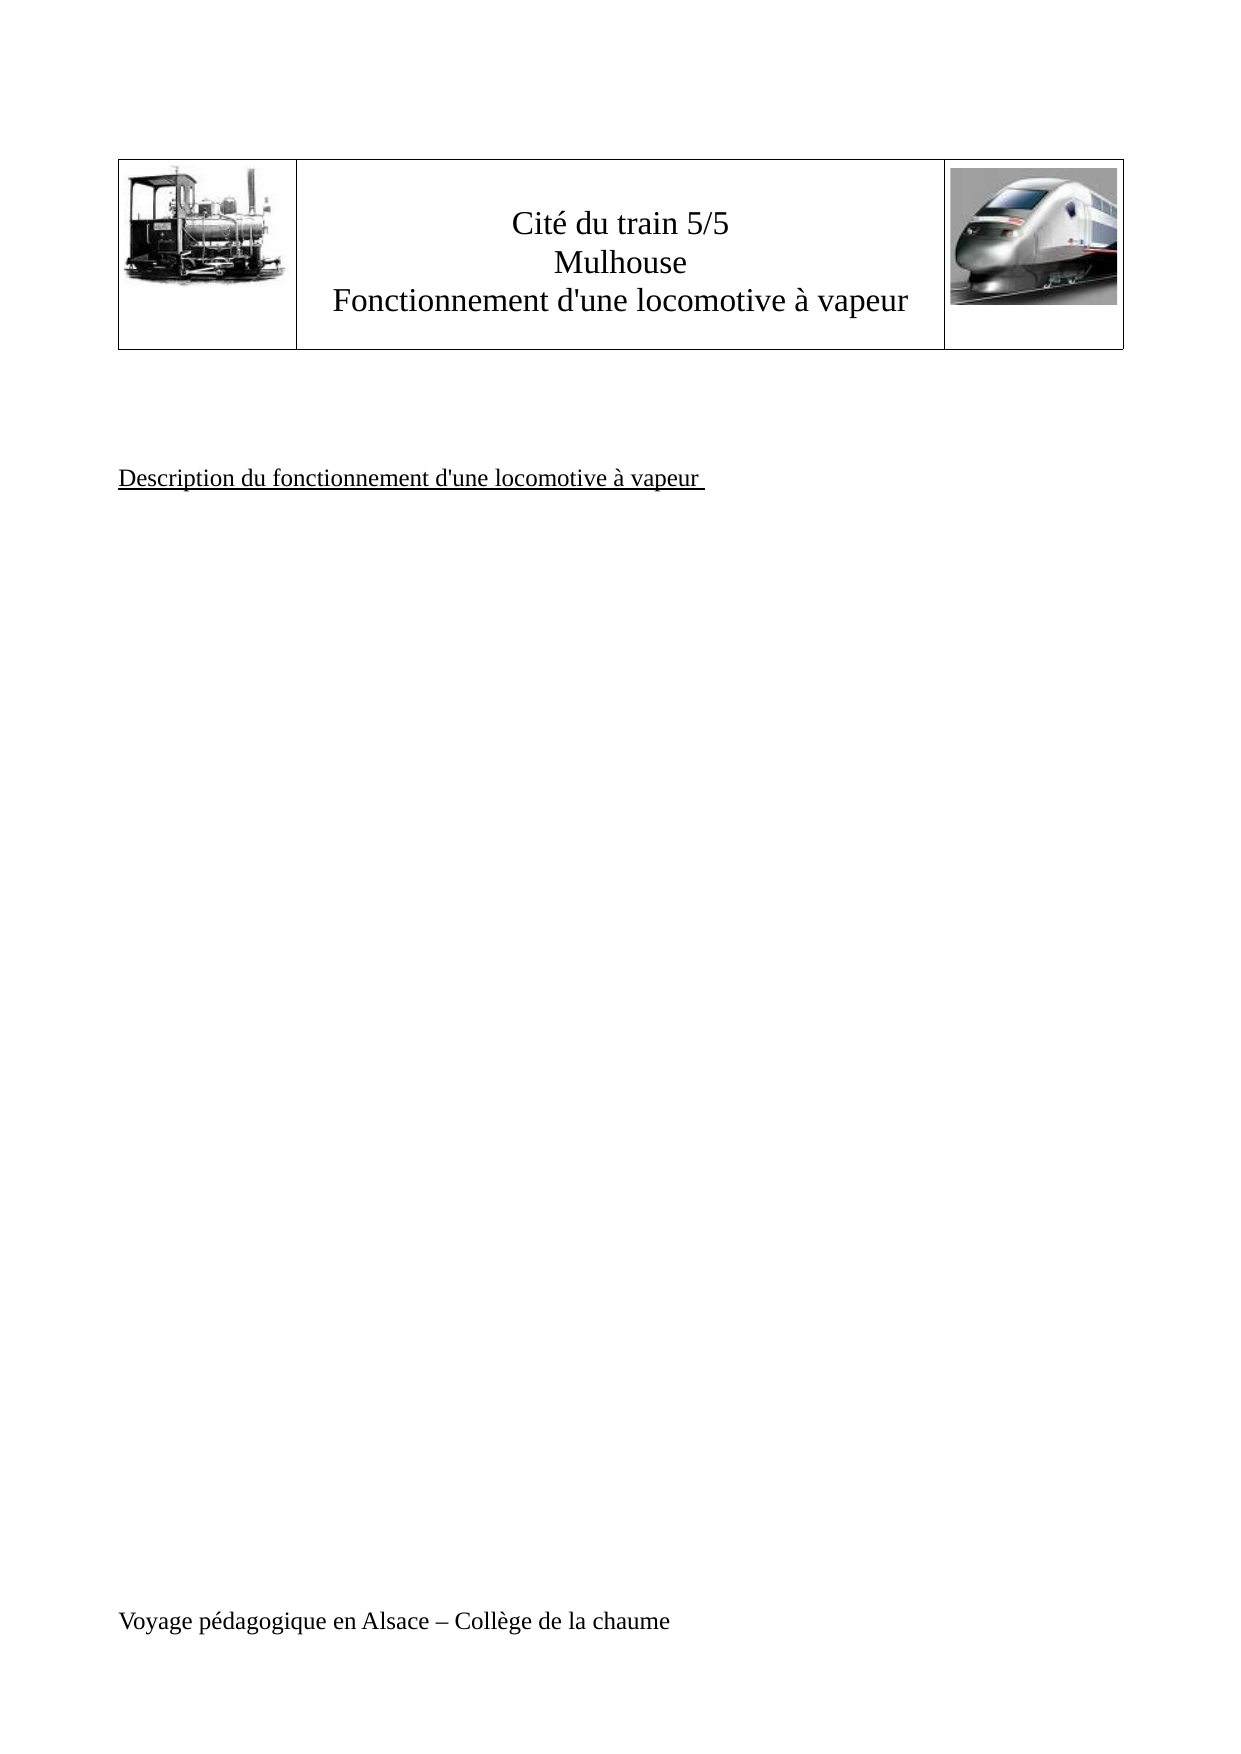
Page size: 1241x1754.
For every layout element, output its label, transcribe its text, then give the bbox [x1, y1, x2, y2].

table_header [119, 160, 296, 348]
text Description du fonctionnement d'une locomotive à vapeur [118, 463, 1122, 492]
table_header Cité du train 5/5 Mulhouse Fonctionnement d'une locomotive à vapeur [297, 160, 944, 348]
picture [123, 165, 291, 288]
table_header [945, 160, 1123, 348]
picture [950, 168, 1118, 305]
